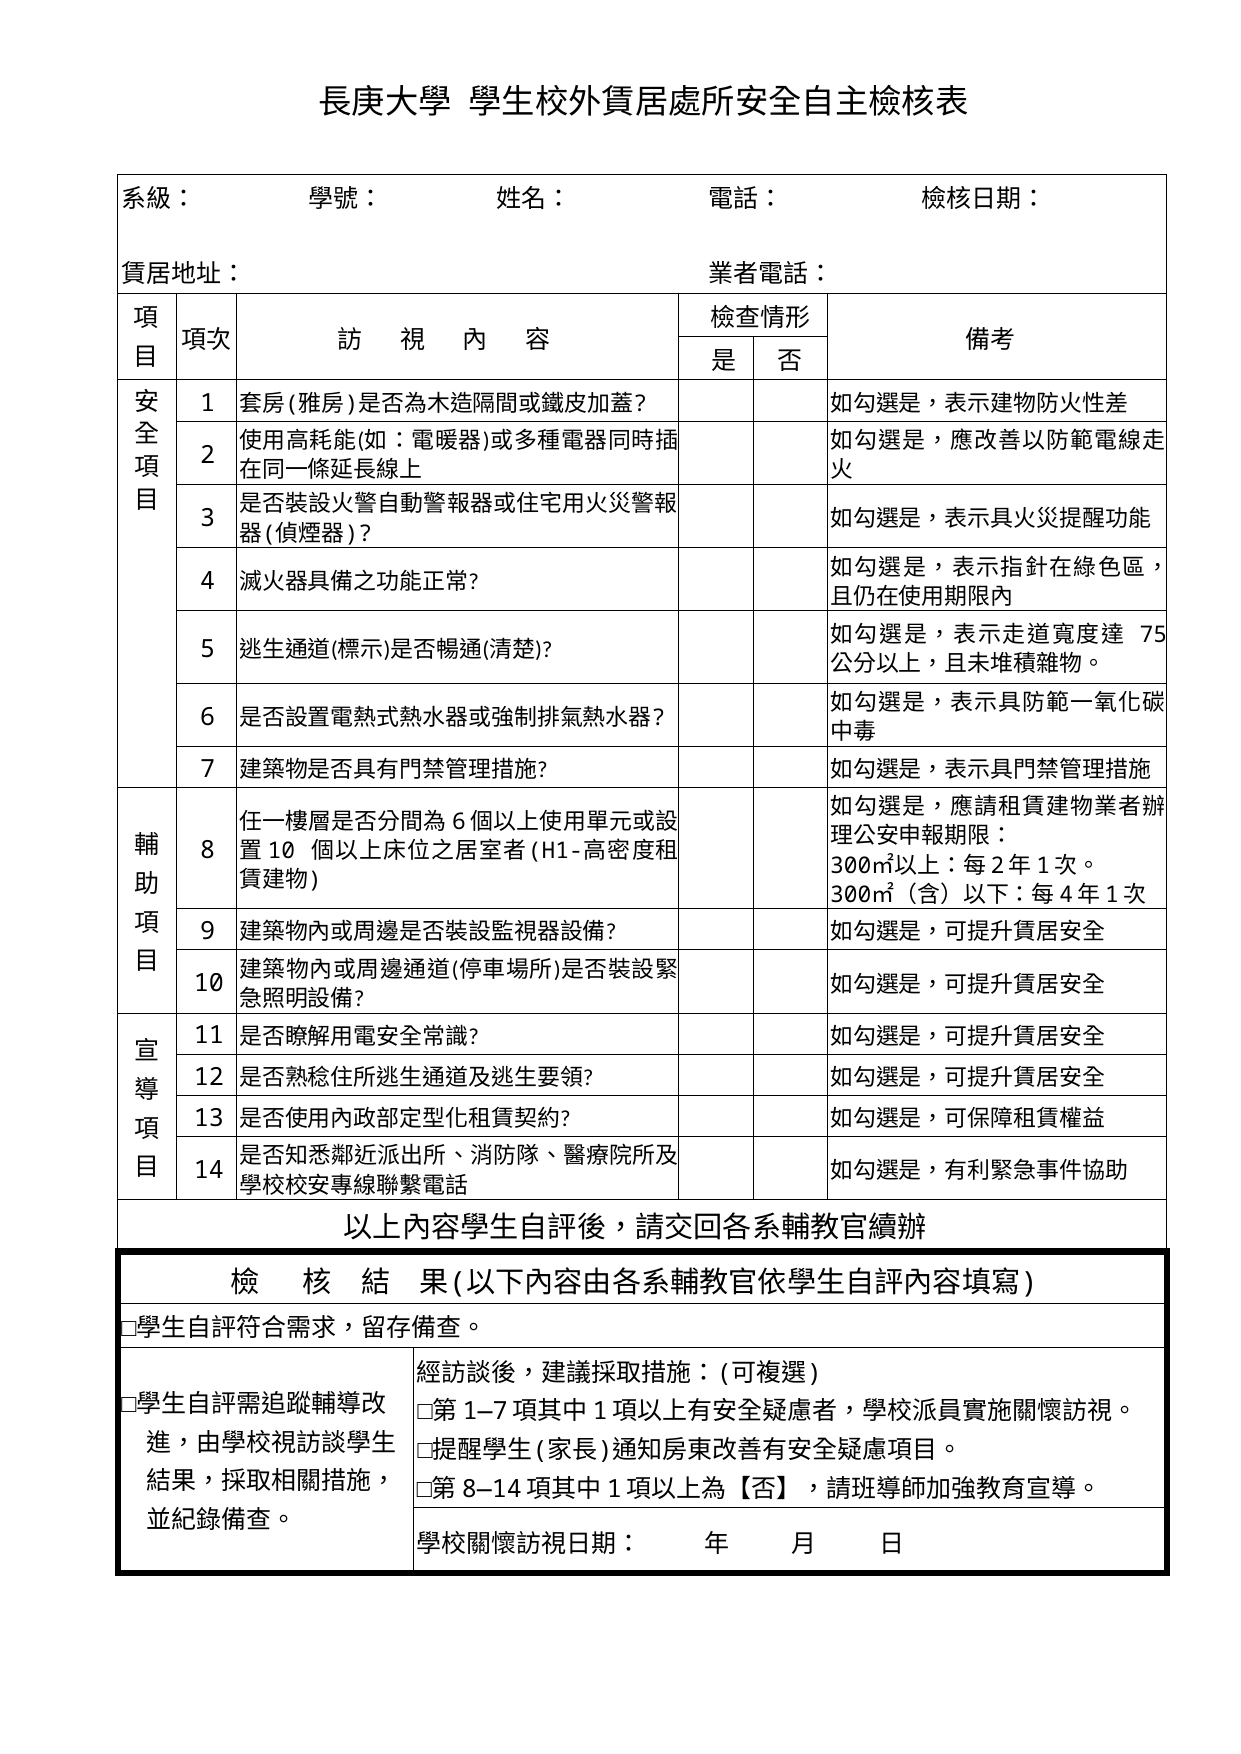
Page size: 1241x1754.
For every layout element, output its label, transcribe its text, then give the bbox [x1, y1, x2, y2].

table_cell 輔 助 項 目 [118, 788, 176, 1012]
table_cell 是否熟稔住所逃生通道及逃生要領? [237, 1055, 678, 1095]
table_cell [679, 950, 753, 1012]
table_cell 安 全 項 目 [118, 380, 176, 787]
table_cell 項 目 [118, 294, 176, 379]
table_cell [754, 909, 827, 949]
table_cell 逃生通道(標示)是否暢通(清楚)? [237, 611, 678, 682]
table_cell 13 [177, 1096, 236, 1136]
table_cell [754, 485, 827, 547]
table_cell [754, 1137, 827, 1199]
table_cell □學生自評需追蹤輔導改進，由學校視訪談學生結果，採取相關措施，並紀錄備查。 [121, 1348, 413, 1569]
table_cell [679, 611, 753, 682]
table_cell 11 [177, 1014, 236, 1053]
table_cell 滅火器具備之功能正常? [237, 548, 678, 610]
table_cell 3 [177, 485, 236, 547]
table_cell 建築物是否具有門禁管理措施? [237, 747, 678, 787]
table_cell 套房(雅房)是否為木造隔間或鐵皮加蓋? [237, 380, 678, 421]
table_cell [679, 1096, 753, 1136]
table_cell [754, 684, 827, 746]
table_cell 是 [679, 337, 753, 379]
table_cell 宣 導 項 目 [118, 1014, 176, 1199]
table_cell 5 [177, 611, 236, 682]
table_cell [754, 788, 827, 908]
table_cell 6 [177, 684, 236, 746]
table_cell 是否設置電熱式熱水器或強制排氣熱水器? [237, 684, 678, 746]
table_cell 如勾選是，表示具防範一氧化碳中毒 [828, 684, 1166, 746]
table_cell [754, 950, 827, 1012]
table_cell [679, 1055, 753, 1095]
table_cell [679, 788, 753, 908]
table_cell 是否使用內政部定型化租賃契約? [237, 1096, 678, 1136]
table_cell 12 [177, 1055, 236, 1095]
table_cell [679, 684, 753, 746]
table_cell 1 [177, 380, 236, 421]
table_cell [754, 747, 827, 787]
table_cell [754, 1014, 827, 1053]
table_cell [754, 422, 827, 484]
table_cell 如勾選是，應改善以防範電線走火 [828, 422, 1166, 484]
table_cell 如勾選是，可提升賃居安全 [828, 950, 1166, 1012]
table_cell [679, 909, 753, 949]
table_cell 是否瞭解用電安全常識? [237, 1014, 678, 1053]
table_cell 如勾選是，可提升賃居安全 [828, 909, 1166, 949]
table_cell 如勾選是，可提升賃居安全 [828, 1014, 1166, 1053]
table_cell 如勾選是，可保障租賃權益 [828, 1096, 1166, 1136]
table_cell 學校關懷訪視日期： 年 月 日 [414, 1508, 1164, 1569]
table_cell 經訪談後，建議採取措施：(可複選) □第1—7項其中1項以上有安全疑慮者，學校派員實施關懷訪視。 □提醒學生(家長)通知房東改善有安全疑慮項目。 □第8—14項其中1項以上為【否】，請班導師加強教育宣導。 [414, 1348, 1164, 1507]
table_cell 8 [177, 788, 236, 908]
table_cell [754, 611, 827, 682]
table_cell 是否裝設火警自動警報器或住宅用火災警報器(偵煙器)? [237, 485, 678, 547]
table_cell 10 [177, 950, 236, 1012]
table_cell 訪 視 內 容 [237, 294, 678, 379]
table_cell [679, 548, 753, 610]
table_cell [679, 485, 753, 547]
table_cell 是否知悉鄰近派出所、消防隊、醫療院所及學校校安專線聯繫電話 [237, 1137, 678, 1199]
table_cell 如勾選是，表示走道寬度達 75公分以上，且未堆積雜物。 [828, 611, 1166, 682]
table_header 系級： 學號： 姓名： 電話： 檢核日期： 賃居地址： 業者電話： [118, 175, 1166, 293]
table_cell 備考 [828, 294, 1166, 379]
table_cell [679, 1137, 753, 1199]
table_cell 如勾選是，表示指針在綠色區，且仍在使用期限內 [828, 548, 1166, 610]
table_cell 4 [177, 548, 236, 610]
table_cell 任一樓層是否分間為6個以上使用單元或設置10 個以上床位之居室者(H1-高密度租賃建物) [237, 788, 678, 908]
table_cell 如勾選是，表示具門禁管理措施 [828, 747, 1166, 787]
table_cell 建築物內或周邊通道(停車場所)是否裝設緊急照明設備? [237, 950, 678, 1012]
table_cell 如勾選是，表示建物防火性差 [828, 380, 1166, 421]
table_cell 檢 核 結 果(以下內容由各系輔教官依學生自評內容填寫) [121, 1255, 1164, 1303]
subtitle 長庚大學 學生校外賃居處所安全自主檢核表 [118, 75, 1176, 123]
table_cell [679, 380, 753, 421]
table_cell 如勾選是，應請租賃建物業者辦理公安申報期限： 300㎡以上：每2年1次。 300㎡（含）以下：每4年1次 [828, 788, 1166, 908]
table_cell [679, 422, 753, 484]
table_cell [679, 1014, 753, 1053]
table_cell 如勾選是，有利緊急事件協助 [828, 1137, 1166, 1199]
table_cell 9 [177, 909, 236, 949]
table_cell 檢查情形 [679, 294, 827, 336]
table_cell [754, 1055, 827, 1095]
table_cell [754, 548, 827, 610]
table_cell 否 [754, 337, 827, 379]
table_cell 7 [177, 747, 236, 787]
table_cell [679, 747, 753, 787]
table_cell 如勾選是，可提升賃居安全 [828, 1055, 1166, 1095]
table_cell 以上內容學生自評後，請交回各系輔教官續辦 [118, 1200, 1166, 1248]
table_cell 14 [177, 1137, 236, 1199]
table_cell 2 [177, 422, 236, 484]
table_cell 項次 [177, 294, 236, 379]
table_cell □學生自評符合需求，留存備查。 [121, 1304, 1164, 1347]
table_cell 如勾選是，表示具火災提醒功能 [828, 485, 1166, 547]
table_cell [754, 1096, 827, 1136]
table_cell [754, 380, 827, 421]
table_cell 使用高耗能(如：電暖器)或多種電器同時插在同一條延長線上 [237, 422, 678, 484]
table_cell 建築物內或周邊是否裝設監視器設備? [237, 909, 678, 949]
